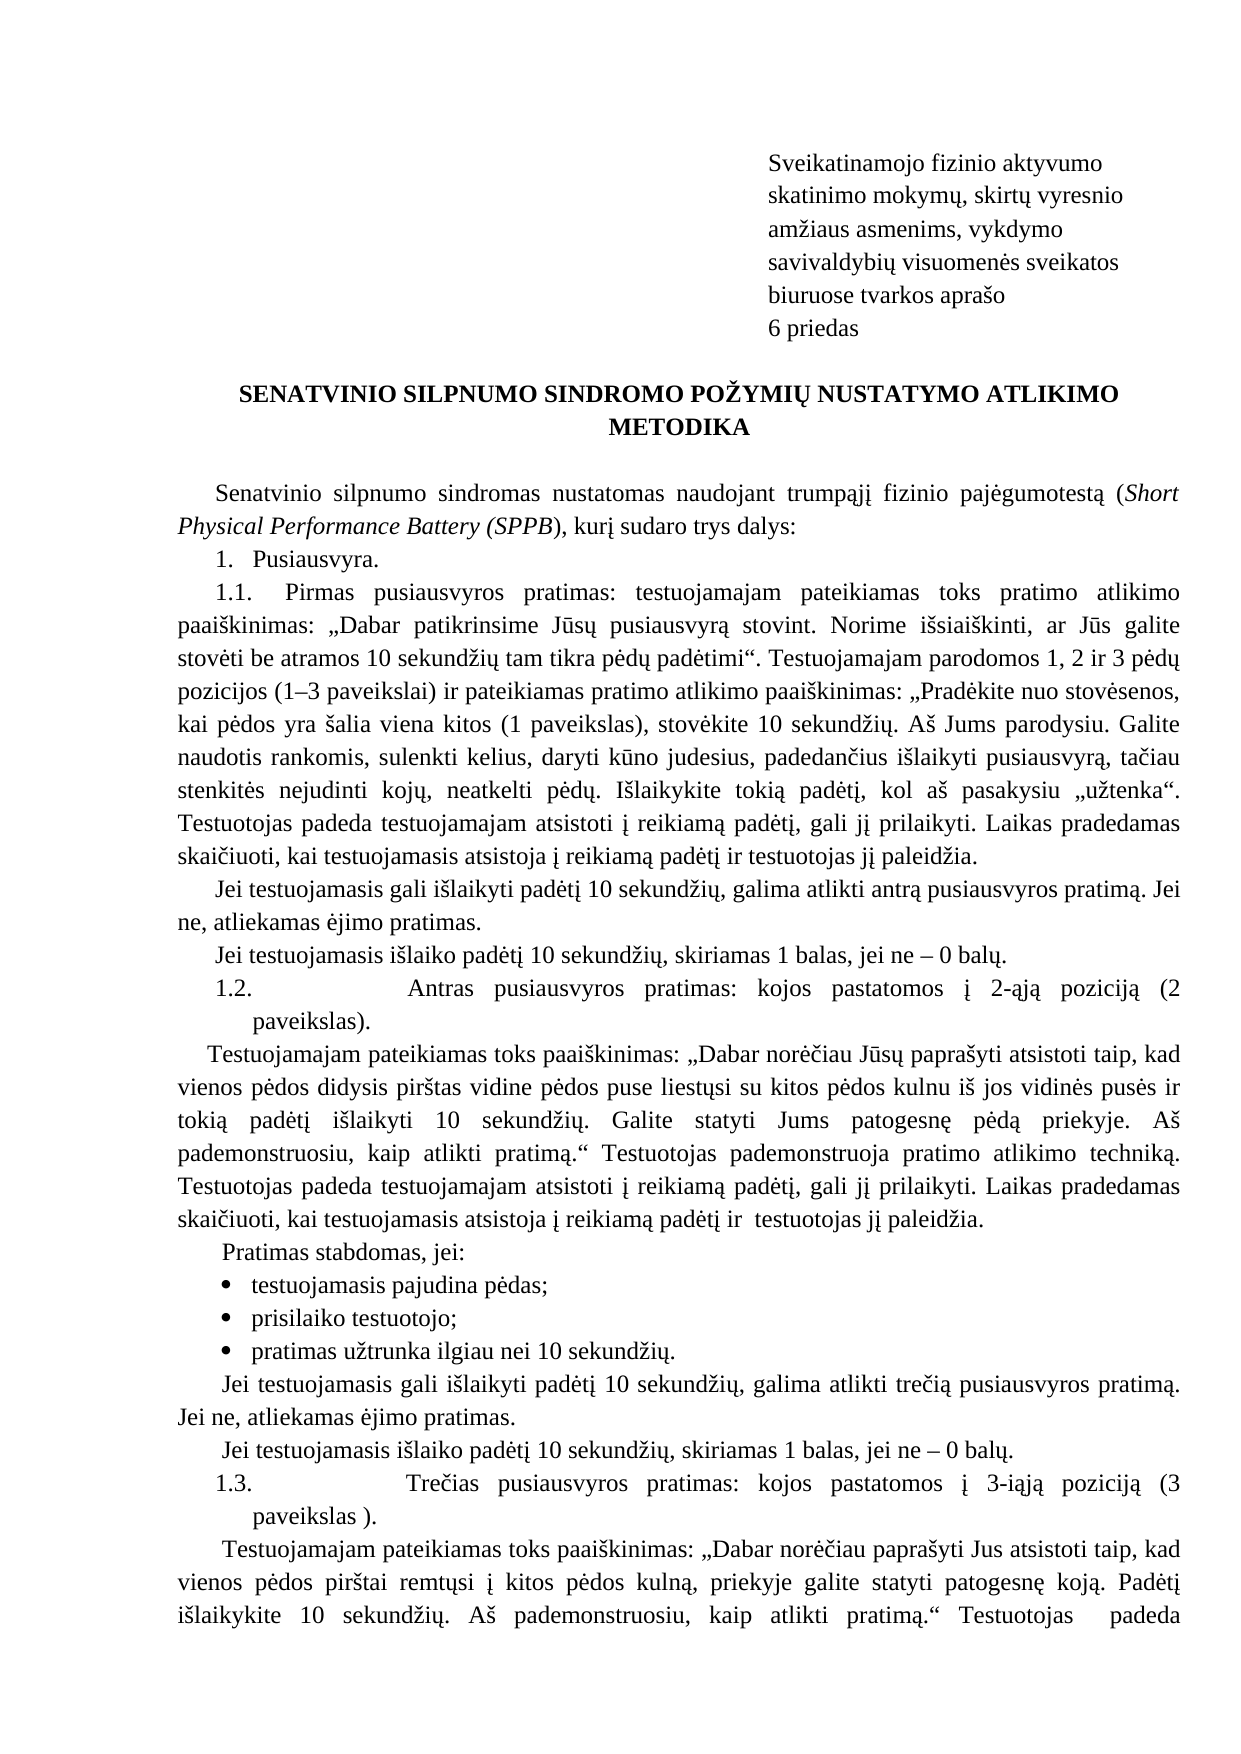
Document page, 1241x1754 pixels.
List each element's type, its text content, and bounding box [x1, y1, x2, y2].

text Jei testuojamasis gali išlaikyti padėtį 10 sekundžių, galima atlikti antrą pusiausvyros pratimą. Jei ne, atliekamas ėjimo pratimas. [177, 874, 1181, 936]
text  prisilaiko testuotojo; [177, 1303, 1181, 1332]
text 1.3. Trečias pusiausvyros pratimas: kojos pastatomos į 3-iąją poziciją (3 paveikslas ). [215, 1468, 1181, 1530]
text Jei testuojamasis išlaiko padėtį 10 sekundžių, skiriamas 1 balas, jei ne – 0 balų. [177, 1435, 1181, 1464]
text Senatvinio silpnumo sindromas nustatomas naudojant trumpąjį fizinio pajėgumotestą (Short Physical Performance Battery (SPPB), kurį sudaro trys dalys: [177, 478, 1181, 539]
text Testuojamajam pateikiamas toks paaiškinimas: „Dabar norėčiau Jūsų paprašyti atsistoti taip, kad vienos pėdos didysis pirštas vidine pėdos puse liestųsi su kitos pėdos kulnu iš jos vidinės pusės ir tokią padėtį išlaikyti 10 sekundžių. Galite statyti Jums patogesnę pėdą priekyje. Aš pademonstruosiu, kaip atlikti pratimą.“ Testuotojas pademonstruoja pratimo atlikimo techniką. Testuotojas padeda testuojamajam atsistoti į reikiamą padėtį, gali jį prilaikyti. Laikas pradedamas skaičiuoti, kai testuojamasis atsistoja į reikiamą padėtį ir testuotojas jį paleidžia. [177, 1039, 1181, 1233]
text  pratimas užtrunka ilgiau nei 10 sekundžių. [177, 1336, 1181, 1365]
text 1.2. Antras pusiausvyros pratimas: kojos pastatomos į 2-ąją poziciją (2 paveikslas). [215, 973, 1181, 1035]
text 6 priedas [768, 313, 1181, 341]
text 1.1. Pirmas pusiausvyros pratimas: testuojamajam pateikiamas toks pratimo atlikimo paaiškinimas: „Dabar patikrinsime Jūsų pusiausvyrą stovint. Norime išsiaiškinti, ar Jūs galite stovėti be atramos 10 sekundžių tam tikra pėdų padėtimi“. Testuojamajam parodomos 1, 2 ir 3 pėdų pozicijos (1–3 paveikslai) ir pateikiamas pratimo atlikimo paaiškinimas: „Pradėkite nuo stovėsenos, kai pėdos yra šalia viena kitos (1 paveikslas), stovėkite 10 sekundžių. Aš Jums parodysiu. Galite naudotis rankomis, sulenkti kelius, daryti kūno judesius, padedančius išlaikyti pusiausvyrą, tačiau stenkitės nejudinti kojų, neatkelti pėdų. Išlaikykite tokią padėtį, kol aš pasakysiu „užtenka“. Testuotojas padeda testuojamajam atsistoti į reikiamą padėtį, gali jį prilaikyti. Laikas pradedamas skaičiuoti, kai testuojamasis atsistoja į reikiamą padėtį ir testuotojas jį paleidžia. [177, 577, 1181, 870]
text Jei testuojamasis gali išlaikyti padėtį 10 sekundžių, galima atlikti trečią pusiausvyros pratimą. Jei ne, atliekamas ėjimo pratimas. [177, 1369, 1181, 1431]
text Sveikatinamojo fizinio aktyvumo skatinimo mokymų, skirtų vyresnio amžiaus asmenims, vykdymo savivaldybių visuomenės sveikatos biuruose tvarkos aprašo [768, 148, 1181, 308]
text  testuojamasis pajudina pėdas; [177, 1270, 1181, 1299]
text Pratimas stabdomas, jei: [177, 1237, 1181, 1266]
text Testuojamajam pateikiamas toks paaiškinimas: „Dabar norėčiau paprašyti Jus atsistoti taip, kad vienos pėdos pirštai remtųsi į kitos pėdos kulną, priekyje galite statyti patogesnę koją. Padėtį išlaikykite 10 sekundžių. Aš pademonstruosiu, kaip atlikti pratimą.“ Testuotojas padeda [177, 1534, 1181, 1629]
text 1. Pusiausvyra. [215, 544, 1181, 573]
text SENATVINIO silpnumo sindromo požymių nustatymo ATLIKIMO metodika [177, 379, 1181, 441]
text Jei testuojamasis išlaiko padėtį 10 sekundžių, skiriamas 1 balas, jei ne – 0 balų. [177, 940, 1181, 969]
